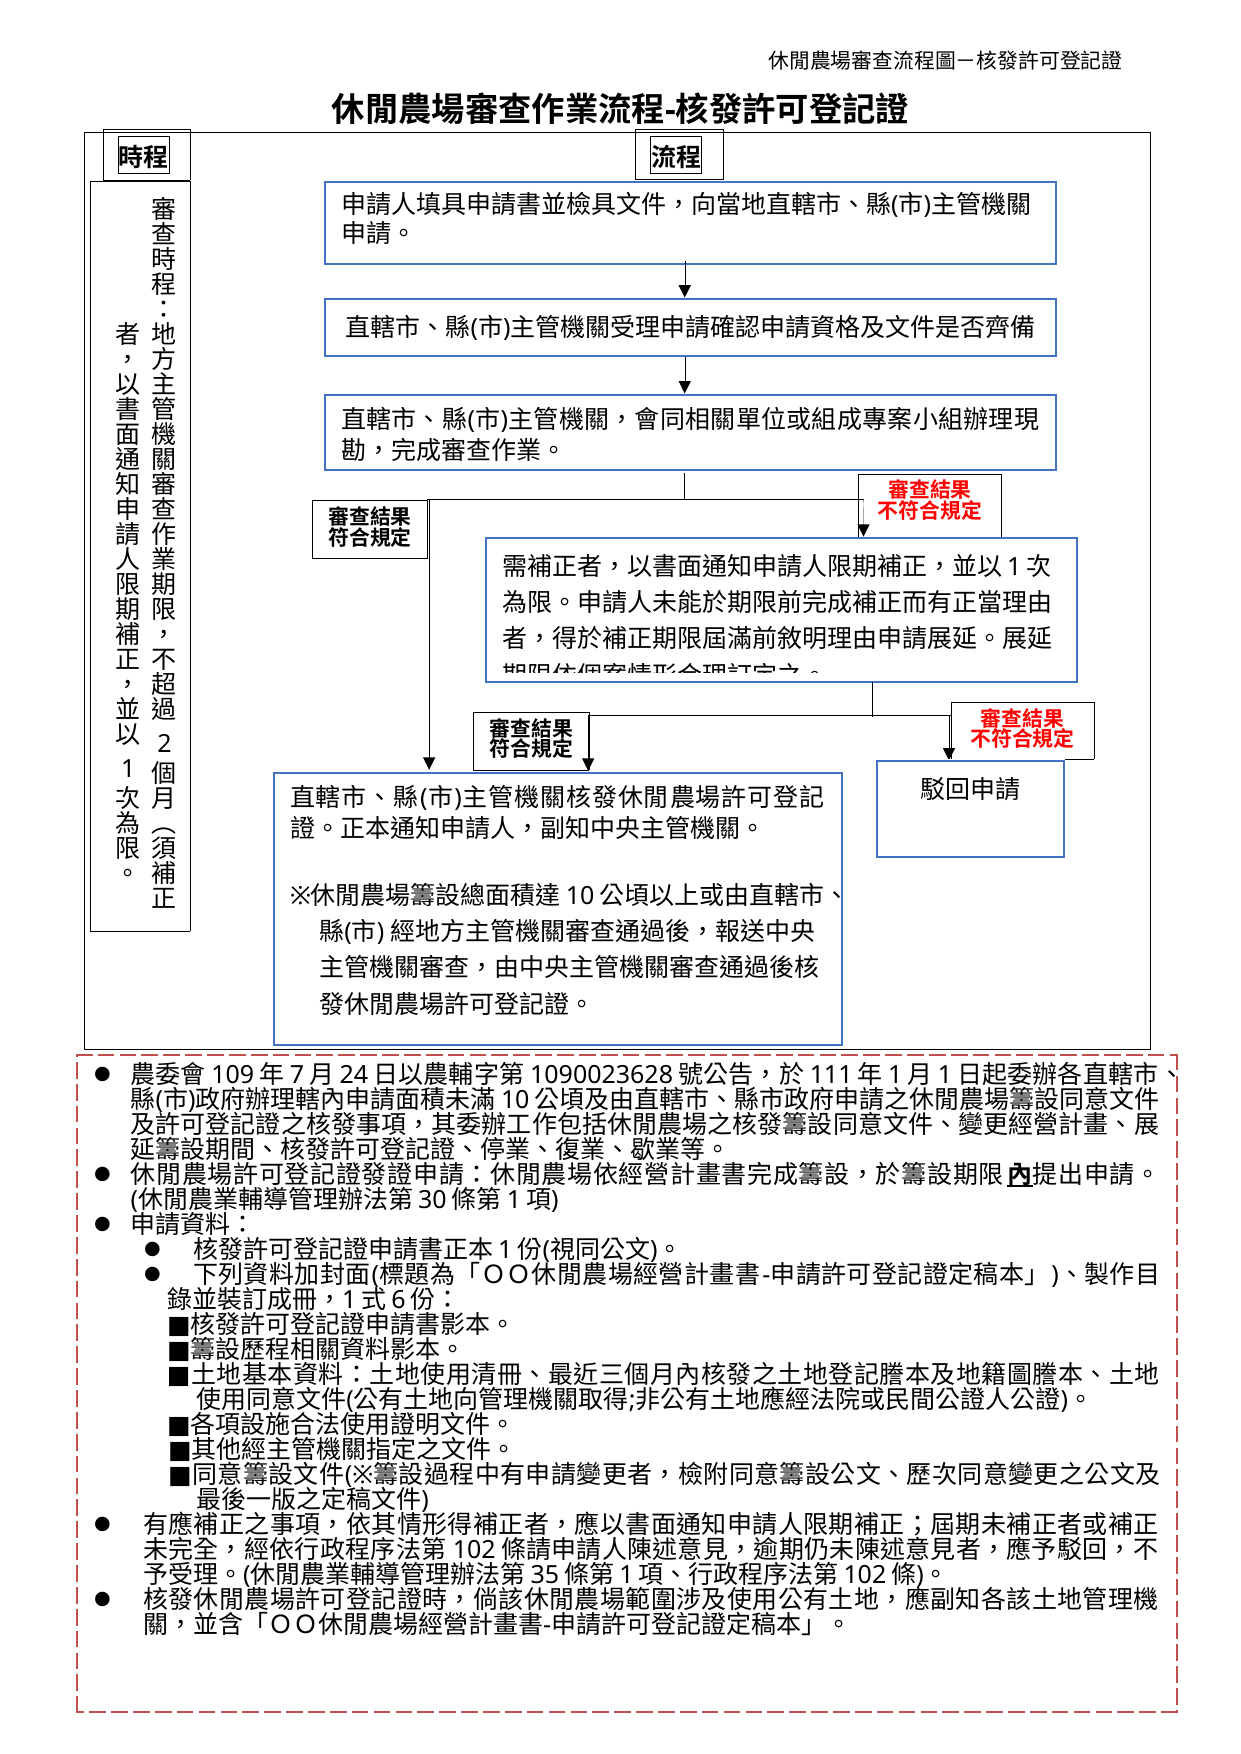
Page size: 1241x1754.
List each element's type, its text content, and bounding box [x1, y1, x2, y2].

text 申請人填具申請書並檢具文件，向當地直轄市、縣(市)主管機關申請。 [341, 190, 1040, 249]
list ■籌設歷程相關資料影本。 [167, 1338, 1161, 1363]
text 審查結果 [494, 719, 562, 740]
text 不符合規定 [966, 730, 1079, 751]
list 農委會109年7月24日以農輔字第1090023628號公告，於111年1月1日起委辦各直轄市、縣(市)政府辦理轄內申請面積未滿10公頃及由直轄市、縣市政府申請之休閒農場籌設同意文件及許可登記證之核發事項，其委辦工作包括休閒農場之核發籌設同意文件、變更經營計畫、展延籌設期間、核發許可登記證、停業、復業、歇業等。 [93, 1063, 1161, 1163]
text 流程 [651, 137, 701, 172]
list 下列資料加封面(標題為「ＯＯ休閒農場經營計畫書-申請許可登記證定稿本」)、製作目錄並裝訂成冊，1式6份： [143, 1263, 1161, 1313]
text 審查結果 [327, 507, 412, 528]
text 審查結果 [873, 481, 986, 502]
list 核發許可登記證申請書正本1份(視同公文)。 [143, 1238, 1161, 1263]
text 審查時程：地方主管機關審查作業期限，不超過2個月（須補正者，以書面通知申請人限期補正，並以1次為限。 [110, 196, 182, 916]
list 核發休閒農場許可登記證時，倘該休閒農場範圍涉及使用公有土地，應副知各該土地管理機關，並含「ＯＯ休閒農場經營計畫書-申請許可登記證定稿本」。 [93, 1588, 1161, 1638]
text 直轄市、縣(市)主管機關受理申請確認申請資格及文件是否齊備 [341, 307, 1040, 343]
text 時程 [119, 137, 169, 173]
list 申請資料： [93, 1213, 1161, 1238]
list ■各項設施合法使用證明文件。 [167, 1413, 1161, 1438]
text 審查結果 [563, 719, 574, 740]
text 不符合規定 [873, 502, 986, 523]
text ■其他經主管機關指定之文件。 [168, 1438, 1161, 1463]
list ■核發許可登記證申請書影本。 [167, 1313, 1161, 1338]
text 審查結果 [992, 709, 1079, 730]
list 有應補正之事項，依其情形得補正者，應以書面通知申請人限期補正；屆期未補正者或補正未完全，經依行政程序法第102條請申請人陳述意見，逾期仍未陳述意見者，應予駁回，不予受理。(休閒農業輔導管理辦法第35條第1項、行政程序法第102條)。 [93, 1513, 1161, 1588]
text 直轄市、縣(市)主管機關，會同相關單位或組成專案小組辦理現勘，完成審查作業。 [341, 403, 1040, 462]
text 駁回申請 [893, 769, 1048, 805]
list 休閒農場許可登記證發證申請：休閒農場依經營計畫書完成籌設，於籌設期限內提出申請。(休閒農業輔導管理辦法第30條第1項) [93, 1163, 1161, 1213]
list ■土地基本資料：土地使用清冊、最近三個月內核發之土地登記謄本及地籍圖謄本、土地使用同意文件(公有土地向管理機關取得;非公有土地應經法院或民間公證人公證)。 [167, 1363, 1161, 1413]
text [702, 136, 708, 172]
text 直轄市、縣(市)主管機關核發休閒農場許可登記證。正本通知申請人，副知中央主管機關。 [290, 782, 826, 844]
text 符合規定 [488, 740, 574, 761]
text [170, 136, 175, 173]
text ■同意籌設文件(※籌設過程中有申請變更者，檢附同意籌設公文、歷次同意變更之公文及最後一版之定稿文件) [168, 1463, 1161, 1513]
text 需補正者，以書面通知申請人限期補正，並以1次為限。申請人未能於期限前完成補正而有正當理由者，得於補正期限屆滿前敘明理由申請展延。展延期限依個案情形合理訂定之。 [502, 546, 1061, 673]
text 審查結果 [488, 719, 498, 740]
text 審查結果 [966, 709, 995, 730]
text 符合規定 [327, 528, 412, 549]
text ※休閒農場籌設總面積達10公頃以上或由直轄市、縣(市) 經地方主管機關審查通過後，報送中央主管機關審查，由中央主管機關審查通過後核發休閒農場許可登記證。 [290, 875, 826, 1020]
text 休閒農場審查作業流程-核發許可登記證 [118, 74, 1122, 132]
